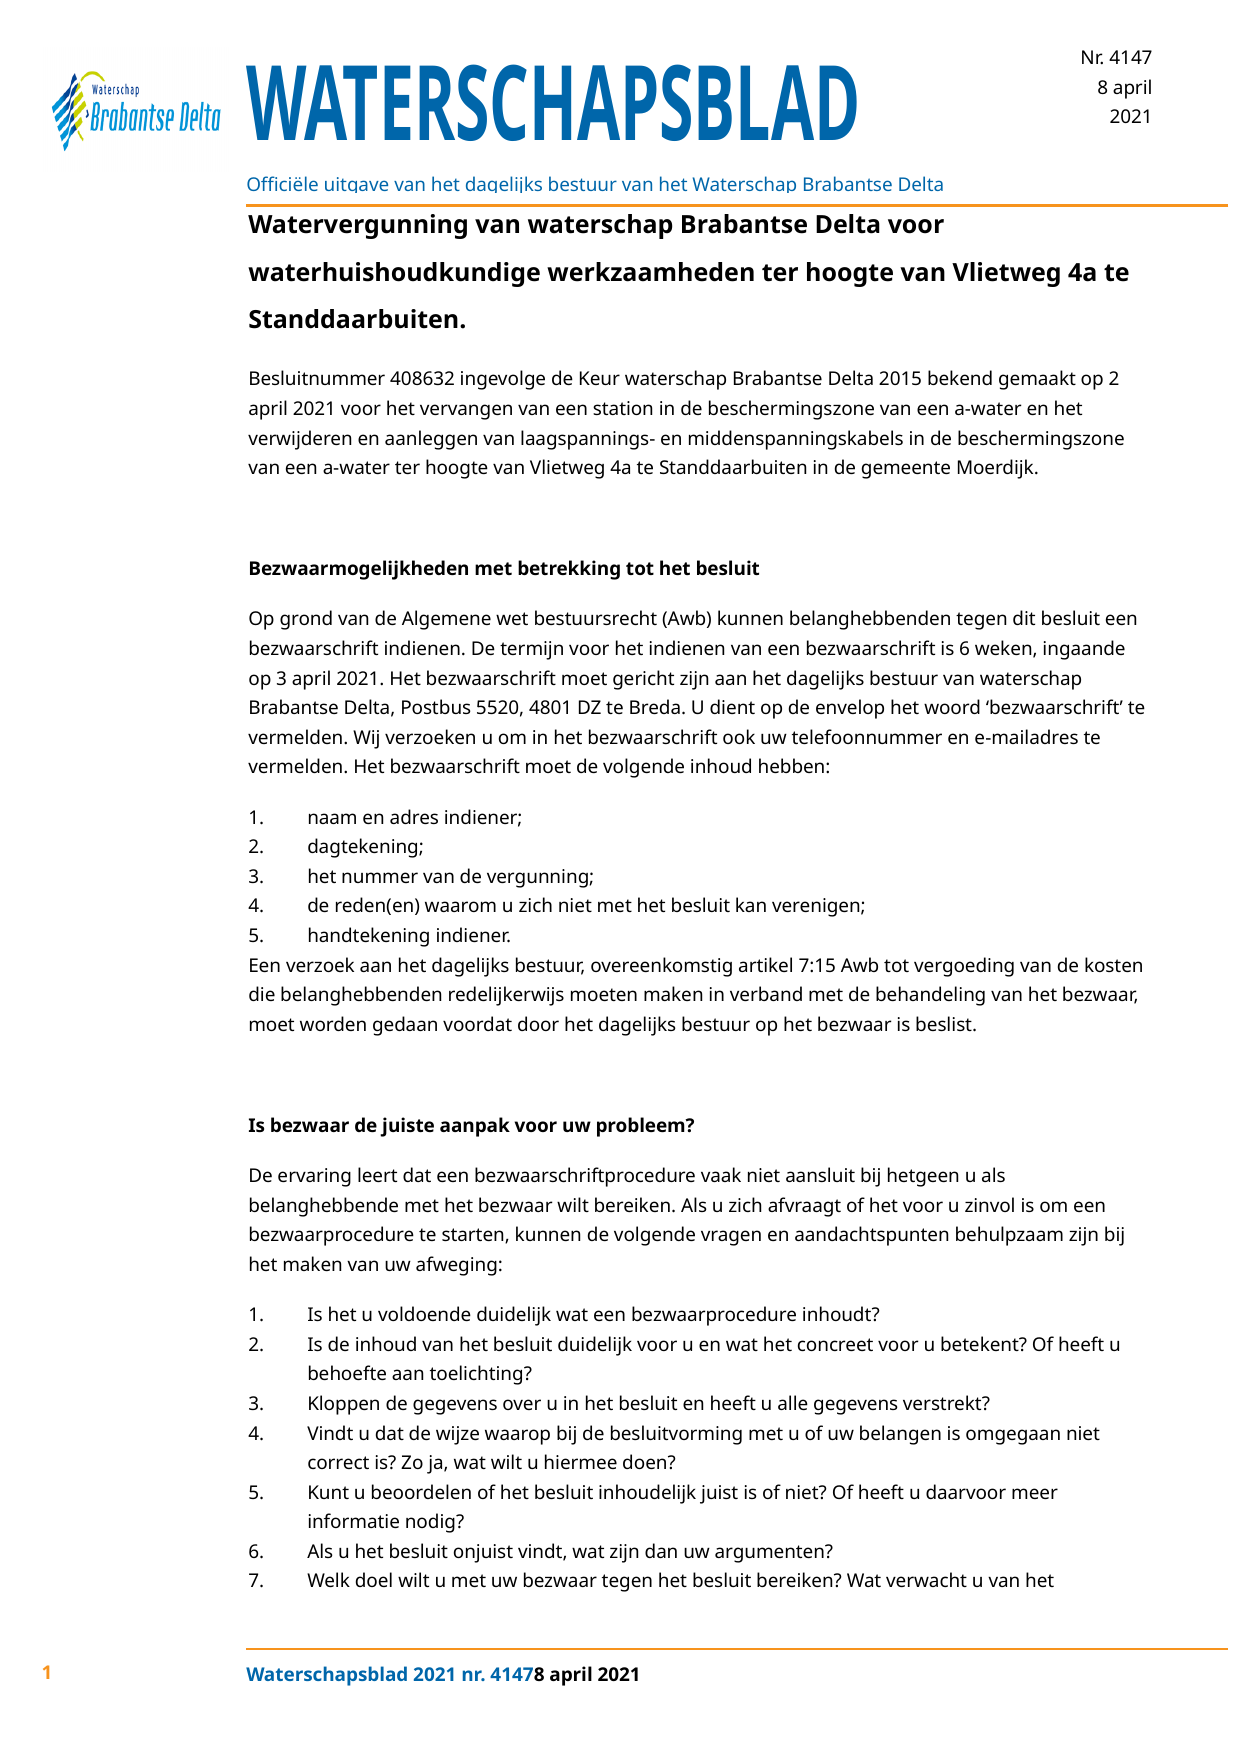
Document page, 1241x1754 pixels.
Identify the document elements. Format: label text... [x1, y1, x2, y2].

text Watervergunning van waterschap Brabantse Delta voor waterhuishoudkundige werkzaamheden ter hoogte van Vlietweg 4a te Standdaarbuiten. [248, 207, 1152, 336]
list het nummer van de vergunning; [248, 863, 1152, 889]
text Een verzoek aan het dagelijks bestuur, overeenkomstig artikel 7:15 Awb tot vergoeding van de kosten die belanghebbenden redelijkerwijs moeten maken in verband met de behandeling van het bezwaar, moet worden gedaan voordat door het dagelijks bestuur op het bezwaar is beslist. [248, 952, 1152, 1037]
text Besluitnummer 408632 ingevolge de Keur waterschap Brabantse Delta 2015 bekend gemaakt op 2 april 2021 voor het vervangen van een station in de beschermingszone van een a-water en het verwijderen en aanleggen van laagspannings- en middenspanningskabels in de beschermingszone van een a-water ter hoogte van Vlietweg 4a te Standdaarbuiten in de gemeente Moerdijk. [248, 366, 1152, 480]
text Op grond van de Algemene wet bestuursrecht (Awb) kunnen belanghebbenden tegen dit besluit een bezwaarschrift indienen. De termijn voor het indienen van een bezwaarschrift is 6 weken, ingaande op 3 april 2021. Het bezwaarschrift moet gericht zijn aan het dagelijks bestuur van waterschap Brabantse Delta, Postbus 5520, 4801 DZ te Breda. U dient op de envelop het woord ‘bezwaarschrift’ te vermelden. Wij verzoeken u om in het bezwaarschrift ook uw telefoonnummer en e‑mailadres te vermelden. Het bezwaarschrift moet de volgende inhoud hebben: [248, 606, 1152, 779]
text De ervaring leert dat een bezwaarschriftprocedure vaak niet aansluit bij hetgeen u als belanghebbende met het bezwaar wilt bereiken. Als u zich afvraagt of het voor u zinvol is om een bezwaarprocedure te starten, kunnen de volgende vragen en aandachtspunten behulpzaam zijn bij het maken van uw afweging: [248, 1162, 1152, 1277]
list Vindt u dat de wijze waarop bij de besluitvorming met u of uw belangen is omgegaan niet correct is? Zo ja, wat wilt u hiermee doen? [248, 1420, 1152, 1475]
text Bezwaarmogelijkheden met betrekking tot het besluit [248, 555, 1152, 581]
list Als u het besluit onjuist vindt, wat zijn dan uw argumenten? [248, 1538, 1152, 1564]
list Is het u voldoende duidelijk wat een bezwaarprocedure inhoudt? [248, 1301, 1152, 1327]
list Is de inhoud van het besluit duidelijk voor u en wat het concreet voor u betekent? Of heeft u behoefte aan toelichting? [248, 1331, 1152, 1386]
list handtekening indiener. [248, 922, 1152, 948]
list dagtekening; [248, 833, 1152, 859]
list de reden(en) waarom u zich niet met het besluit kan verenigen; [248, 893, 1152, 918]
list Welk doel wilt u met uw bezwaar tegen het besluit bereiken? Wat verwacht u van het [248, 1568, 1152, 1593]
text Is bezwaar de juiste aanpak voor uw probleem? [248, 1112, 1152, 1137]
list naam en adres indiener; [248, 804, 1152, 829]
picture [41, 47, 231, 172]
list Kloppen de gegevens over u in het besluit en heeft u alle gegevens verstrekt? [248, 1390, 1152, 1416]
list Kunt u beoordelen of het besluit inhoudelijk juist is of niet? Of heeft u daarvoor meer informatie nodig? [248, 1479, 1152, 1534]
